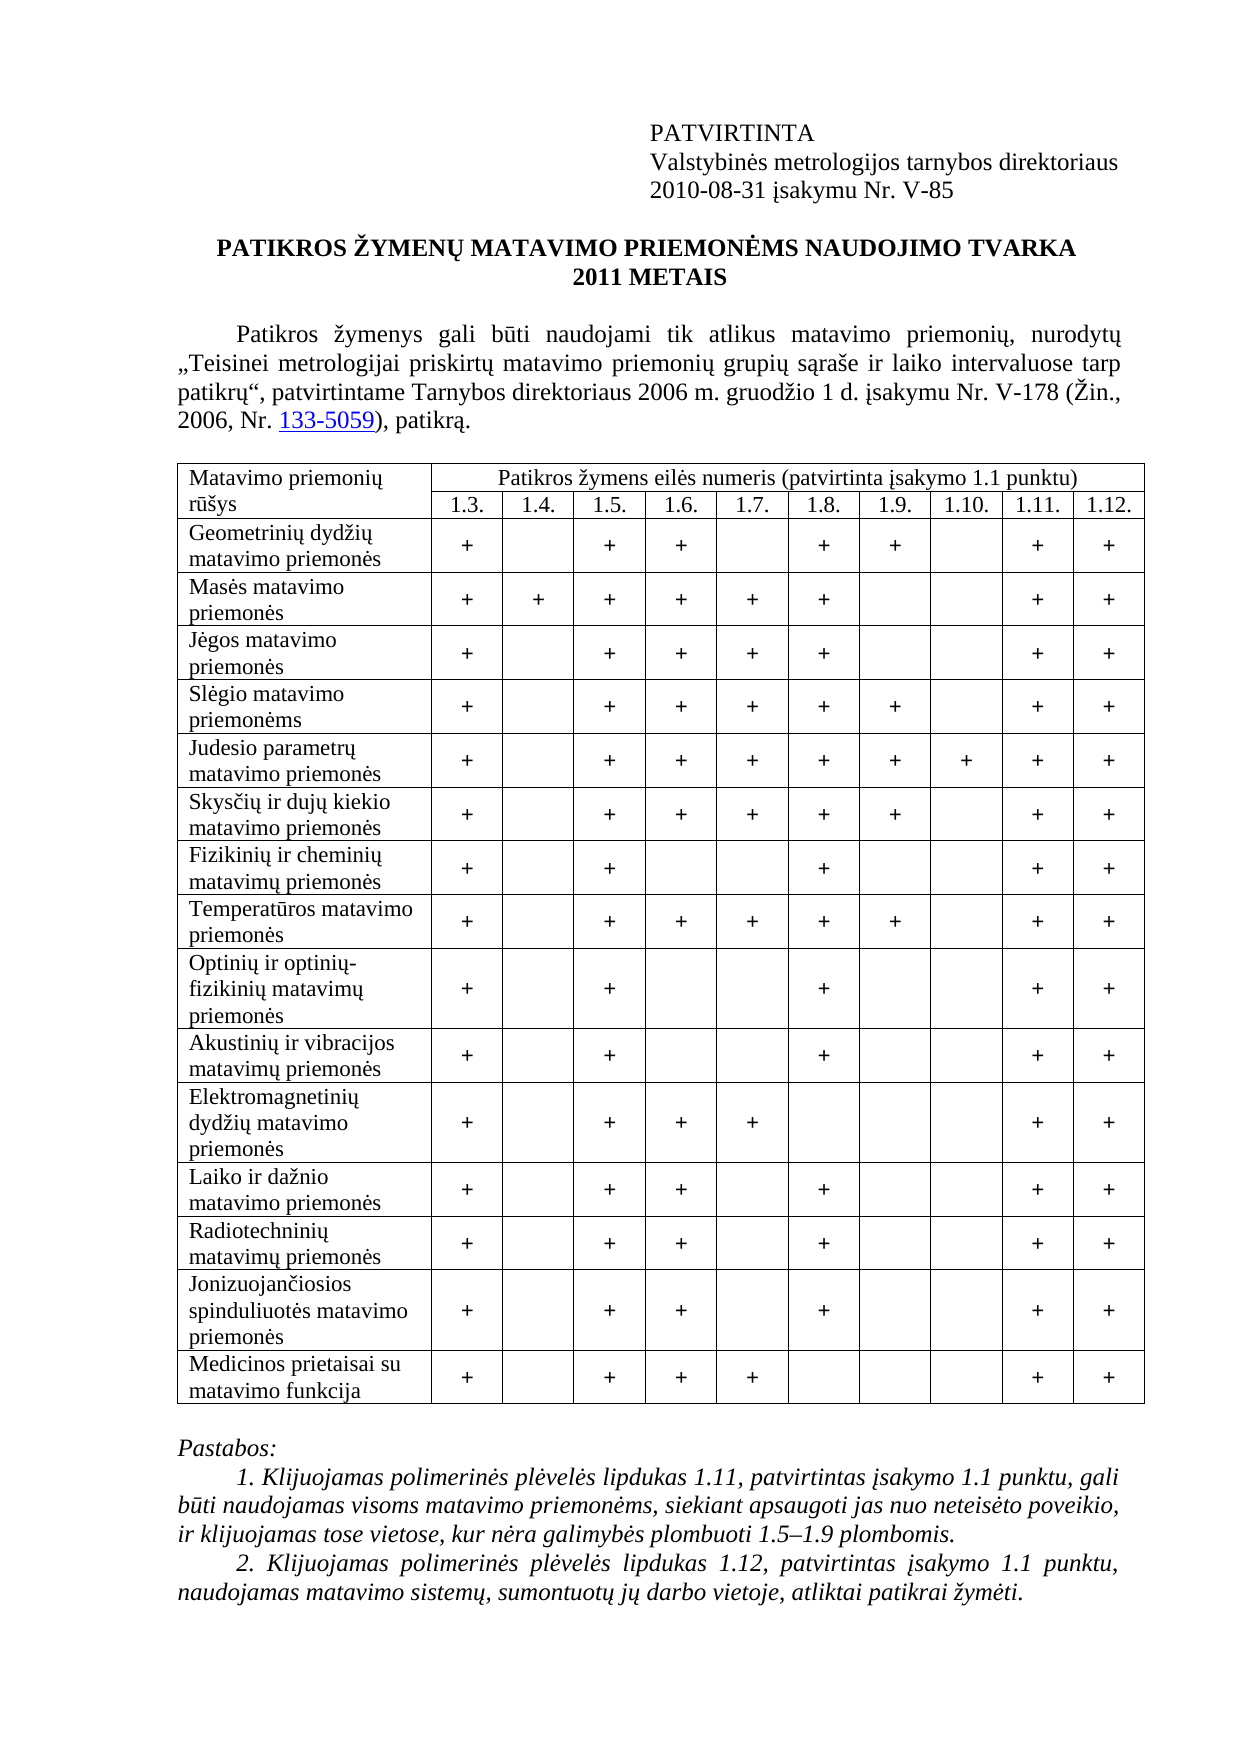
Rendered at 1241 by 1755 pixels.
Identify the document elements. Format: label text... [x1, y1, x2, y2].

table_cell + [574, 573, 645, 625]
table_header Matavimo priemonių rūšys [178, 464, 431, 518]
table_cell + [1003, 519, 1073, 572]
table_cell [931, 1029, 1002, 1082]
table_cell 1.7. [717, 492, 788, 518]
table_cell + [646, 1163, 716, 1216]
table_cell [503, 788, 573, 840]
table_cell [646, 949, 716, 1028]
table_cell + [789, 788, 859, 840]
table_cell + [789, 841, 859, 894]
table_cell 1.4. [503, 492, 573, 518]
table_cell [931, 573, 1002, 625]
table_cell Judesio parametrų matavimo priemonės [178, 734, 431, 787]
table_cell + [432, 895, 502, 948]
table_cell 1.6. [646, 492, 716, 518]
table_cell [860, 573, 930, 625]
table_cell [717, 519, 788, 572]
table_cell + [432, 1270, 502, 1349]
table_cell + [789, 949, 859, 1028]
table_cell 1.11. [1003, 492, 1073, 518]
table_cell [717, 1029, 788, 1082]
table_cell + [789, 734, 859, 787]
table_cell [860, 1029, 930, 1082]
table_cell + [1074, 573, 1144, 625]
table_cell [860, 1163, 930, 1216]
table_cell [860, 1083, 930, 1162]
table_cell [860, 626, 930, 679]
table_cell + [646, 734, 716, 787]
table_cell + [1074, 519, 1144, 572]
table_cell [503, 1083, 573, 1162]
table_cell [931, 1351, 1002, 1403]
table_cell + [1003, 841, 1073, 894]
table_cell [931, 841, 1002, 894]
table_cell Laiko ir dažnio matavimo priemonės [178, 1163, 431, 1216]
table_cell + [1074, 1029, 1144, 1082]
table_cell [860, 1217, 930, 1269]
table_cell Slėgio matavimo priemonėms [178, 680, 431, 733]
table_cell + [789, 519, 859, 572]
text PATIKROS ŽYMENŲ MATAVIMO PRIEMONĖMS NAUDOJIMO TVARKA [177, 233, 1122, 262]
table_cell + [717, 788, 788, 840]
table_cell [503, 680, 573, 733]
table_cell + [574, 1270, 645, 1349]
table_cell Skysčių ir dujų kiekio matavimo priemonės [178, 788, 431, 840]
table_cell + [1074, 626, 1144, 679]
table_cell [717, 1270, 788, 1349]
table_cell + [646, 680, 716, 733]
table_cell + [646, 626, 716, 679]
table_cell + [574, 1029, 645, 1082]
table_cell + [1074, 1270, 1144, 1349]
table_cell + [1003, 895, 1073, 948]
table_cell + [860, 895, 930, 948]
table_cell + [432, 626, 502, 679]
table_cell + [432, 1029, 502, 1082]
table_cell [717, 841, 788, 894]
text 1. Klijuojamas polimerinės plėvelės lipdukas 1.11, patvirtintas įsakymo 1.1 punktu, gali būti naudojamas visoms matavimo priemonėms, siekiant apsaugoti jas nuo neteisėto poveikio, ir klijuojamas tose vietose, kur nėra galimybės plombuoti 1.5–1.9 plombomis. [177, 1462, 1122, 1548]
table_cell + [789, 1029, 859, 1082]
table_cell [646, 1029, 716, 1082]
table_cell Jėgos matavimo priemonės [178, 626, 431, 679]
table_cell + [789, 573, 859, 625]
table_cell + [1074, 1351, 1144, 1403]
table_cell + [574, 519, 645, 572]
table_cell + [646, 519, 716, 572]
table_cell [860, 949, 930, 1028]
text Patikros žymenys gali būti naudojami tik atlikus matavimo priemonių, nurodytų „Teisinei metrologijai priskirtų matavimo priemonių grupių sąraše ir laiko intervaluose tarp patikrų“, patvirtintame Tarnybos direktoriaus 2006 m. gruodžio 1 d. įsakymu Nr. V-178 (Žin., 2006, Nr. 133-5059), patikrą. [177, 319, 1122, 434]
table_cell Jonizuojančiosios spinduliuotės matavimo priemonės [178, 1270, 431, 1349]
table_cell + [860, 734, 930, 787]
table_cell + [574, 680, 645, 733]
table_cell + [646, 1083, 716, 1162]
table_cell Fizikinių ir cheminių matavimų priemonės [178, 841, 431, 894]
table_cell + [1003, 1217, 1073, 1269]
table_cell [503, 949, 573, 1028]
table_cell 1.12. [1074, 492, 1144, 518]
table_cell + [717, 1083, 788, 1162]
table_cell + [931, 734, 1002, 787]
table_cell + [1074, 1163, 1144, 1216]
table_cell [931, 1083, 1002, 1162]
table_cell + [1003, 1163, 1073, 1216]
table_cell [717, 1217, 788, 1269]
table_cell + [1074, 1217, 1144, 1269]
table_cell + [503, 573, 573, 625]
table_cell + [1074, 1083, 1144, 1162]
text 2011 METAIS [177, 262, 1122, 291]
table_cell + [717, 573, 788, 625]
table_cell [503, 1163, 573, 1216]
table_cell + [1074, 734, 1144, 787]
table_cell [503, 1029, 573, 1082]
table_cell + [1003, 1270, 1073, 1349]
table_cell + [860, 788, 930, 840]
table_cell + [717, 734, 788, 787]
table_cell + [789, 1217, 859, 1269]
table_cell + [646, 1270, 716, 1349]
table_cell Geometrinių dydžių matavimo priemonės [178, 519, 431, 572]
table_cell 1.10. [931, 492, 1002, 518]
table_cell + [789, 1163, 859, 1216]
table_cell + [1003, 788, 1073, 840]
table_cell + [1003, 1029, 1073, 1082]
table_cell + [1003, 1083, 1073, 1162]
table_cell + [574, 841, 645, 894]
table_cell + [789, 680, 859, 733]
table_cell + [646, 1351, 716, 1403]
table_cell [717, 949, 788, 1028]
table_cell + [574, 1351, 645, 1403]
table_cell + [574, 626, 645, 679]
table_cell [931, 519, 1002, 572]
table_cell + [432, 1217, 502, 1269]
table_header Patikros žymens eilės numeris (patvirtinta įsakymo 1.1 punktu) [432, 464, 1144, 491]
table_cell [503, 734, 573, 787]
table_cell [931, 626, 1002, 679]
table_cell [931, 788, 1002, 840]
table_cell + [789, 895, 859, 948]
table_cell [931, 1217, 1002, 1269]
table_cell + [717, 895, 788, 948]
table_cell + [646, 895, 716, 948]
table_cell Masės matavimo priemonės [178, 573, 431, 625]
table_cell [860, 1270, 930, 1349]
table_cell Medicinos prietaisai su matavimo funkcija [178, 1351, 431, 1403]
table_cell + [1003, 626, 1073, 679]
table_cell + [860, 680, 930, 733]
table_cell + [646, 788, 716, 840]
table_cell [931, 1270, 1002, 1349]
table_cell Akustinių ir vibracijos matavimų priemonės [178, 1029, 431, 1082]
table_cell + [574, 1217, 645, 1269]
table_cell + [432, 1351, 502, 1403]
table_cell Temperatūros matavimo priemonės [178, 895, 431, 948]
table_cell [503, 519, 573, 572]
table_cell + [789, 626, 859, 679]
table_cell [860, 841, 930, 894]
table_cell [503, 1351, 573, 1403]
table_cell + [1003, 1351, 1073, 1403]
table_cell + [1003, 734, 1073, 787]
table_cell + [432, 1163, 502, 1216]
table_cell + [789, 1270, 859, 1349]
table_cell 1.9. [860, 492, 930, 518]
table_cell + [1074, 788, 1144, 840]
table_cell Radiotechninių matavimų priemonės [178, 1217, 431, 1269]
table_cell + [432, 841, 502, 894]
text 2. Klijuojamas polimerinės plėvelės lipdukas 1.12, patvirtintas įsakymo 1.1 punktu, naudojamas matavimo sistemų, sumontuotų jų darbo vietoje, atliktai patikrai žymėti. [177, 1548, 1122, 1606]
text 2010-08-31 įsakymu Nr. V-85 [649, 176, 1122, 204]
table_cell + [432, 519, 502, 572]
table_cell [931, 895, 1002, 948]
table_cell [931, 1163, 1002, 1216]
table_cell + [432, 1083, 502, 1162]
table_cell + [1074, 841, 1144, 894]
table_cell + [432, 734, 502, 787]
table_cell [789, 1083, 859, 1162]
table_cell + [860, 519, 930, 572]
table_cell [503, 841, 573, 894]
table_cell + [1003, 573, 1073, 625]
table_cell [646, 841, 716, 894]
table_cell [503, 1217, 573, 1269]
table_cell + [432, 949, 502, 1028]
table_cell + [432, 573, 502, 625]
table_cell Optinių ir optinių-fizikinių matavimų priemonės [178, 949, 431, 1028]
table_cell [860, 1351, 930, 1403]
table_cell + [1074, 949, 1144, 1028]
table_cell [503, 895, 573, 948]
table_cell + [574, 788, 645, 840]
table_cell + [574, 1083, 645, 1162]
table_cell 1.3. [432, 492, 502, 518]
table_cell 1.8. [789, 492, 859, 518]
table_cell + [1003, 949, 1073, 1028]
table_cell + [432, 788, 502, 840]
table_cell + [717, 626, 788, 679]
table_cell [503, 1270, 573, 1349]
table_cell + [717, 1351, 788, 1403]
table_cell + [574, 1163, 645, 1216]
table_cell + [574, 949, 645, 1028]
table_cell [931, 680, 1002, 733]
table_cell Elektromagnetinių dydžių matavimo priemonės [178, 1083, 431, 1162]
text Pastabos: [177, 1433, 1122, 1462]
table_cell [931, 949, 1002, 1028]
table_cell + [717, 680, 788, 733]
table_cell + [574, 734, 645, 787]
table_cell [789, 1351, 859, 1403]
text PATVIRTINTA [649, 118, 1122, 147]
table_cell + [574, 895, 645, 948]
text Valstybinės metrologijos tarnybos direktoriaus [649, 147, 1122, 176]
table_cell [503, 626, 573, 679]
table_cell 1.5. [574, 492, 645, 518]
table_cell + [646, 1217, 716, 1269]
table_cell + [646, 573, 716, 625]
table_cell + [1003, 680, 1073, 733]
table_cell + [1074, 895, 1144, 948]
table_cell + [432, 680, 502, 733]
table_cell + [1074, 680, 1144, 733]
table_cell [717, 1163, 788, 1216]
